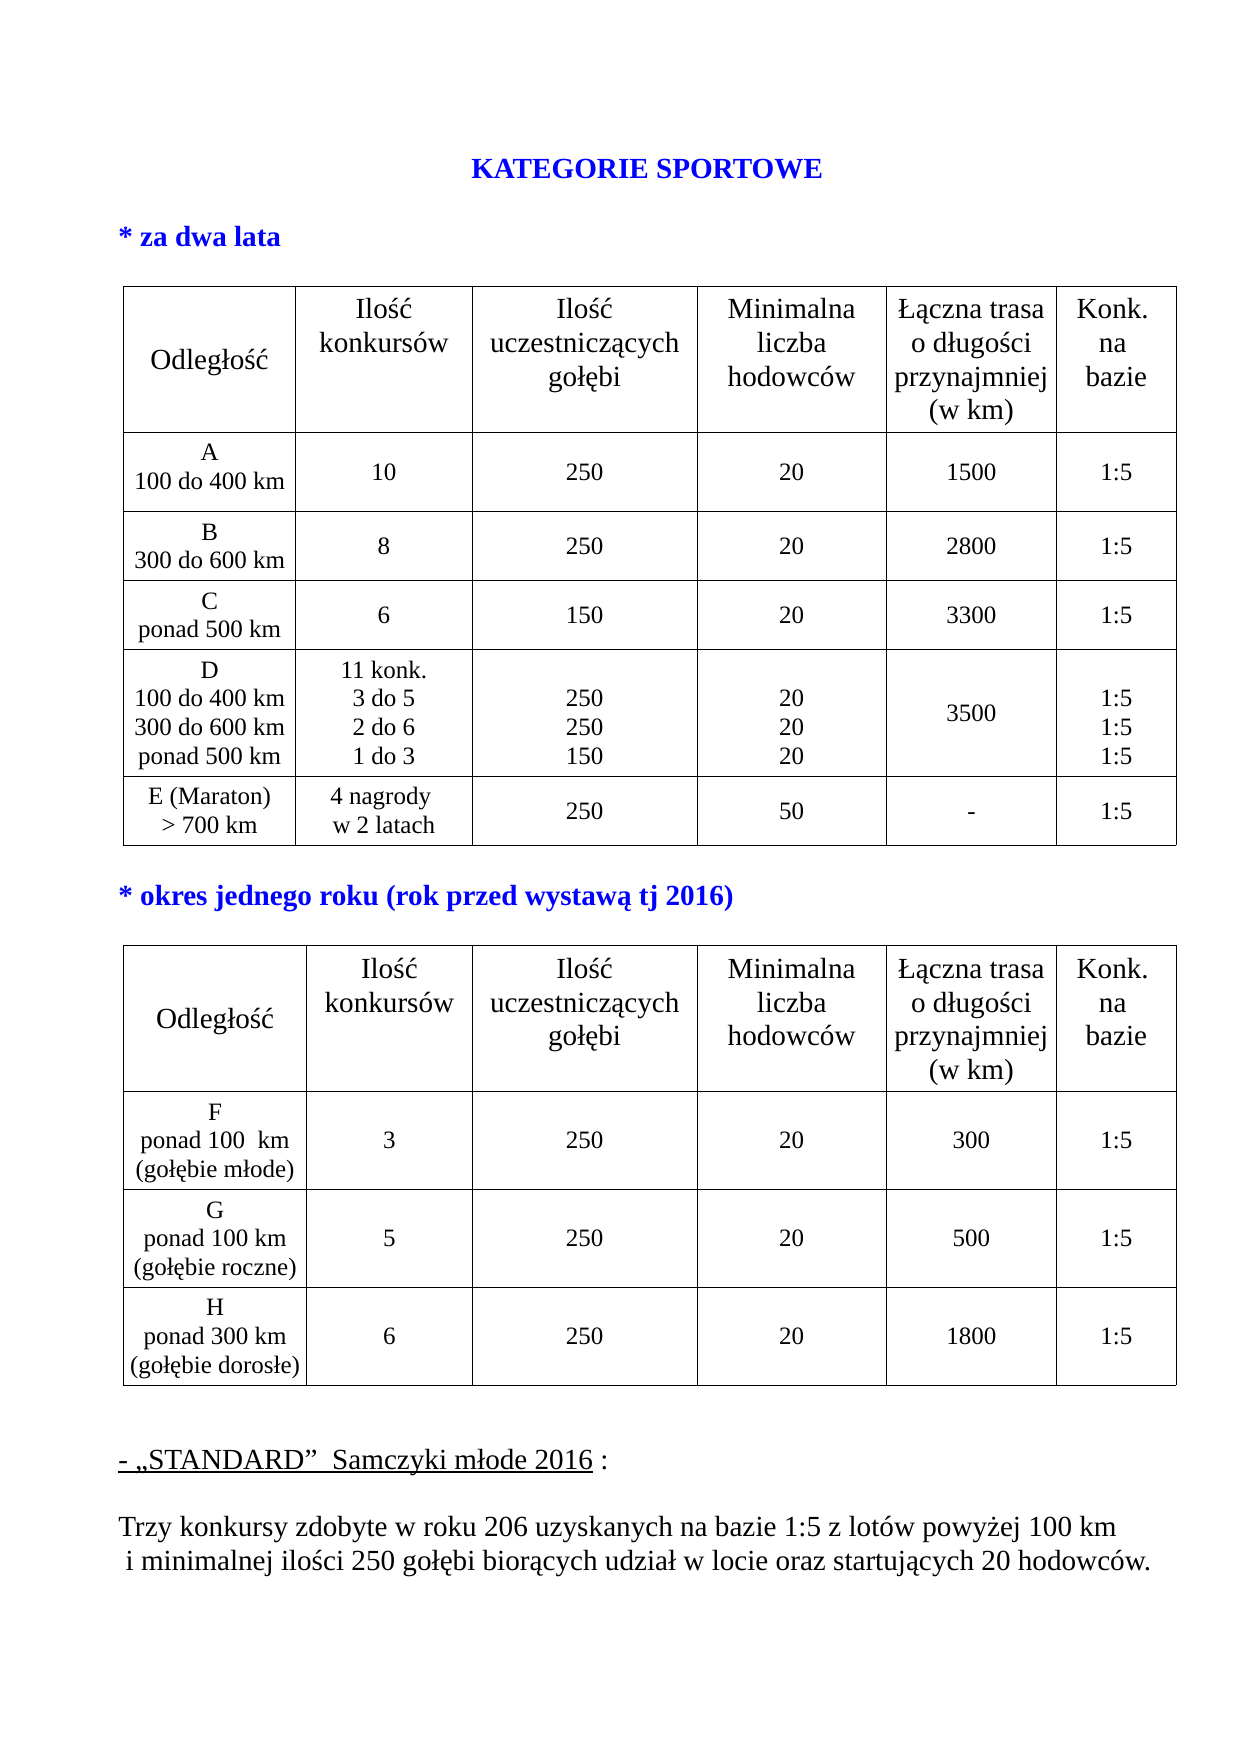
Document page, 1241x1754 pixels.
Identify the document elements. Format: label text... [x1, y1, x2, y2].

table_cell 11 konk. 3 do 5 2 do 6 1 do 3 [296, 650, 472, 776]
table_header Odległość [124, 946, 306, 1091]
table_cell D 100 do 400 km 300 do 600 km ponad 500 km [124, 650, 295, 776]
table_cell 10 [296, 433, 472, 511]
table_header Łączna trasa o długości przynajmniej (w km) [887, 287, 1056, 432]
table_cell 20 [698, 512, 886, 580]
table_header Ilość konkursów [296, 287, 472, 432]
table_cell B 300 do 600 km [124, 512, 295, 580]
table_cell 250 [473, 777, 697, 844]
table_cell 250 [473, 433, 697, 511]
table_cell 1800 [887, 1288, 1056, 1384]
table_cell C ponad 500 km [124, 581, 295, 649]
table_cell G ponad 100 km (gołębie roczne) [124, 1190, 306, 1287]
table_cell 1:5 [1057, 1288, 1176, 1384]
table_cell H ponad 300 km (gołębie dorosłe) [124, 1288, 306, 1384]
table_cell 250 250 150 [473, 650, 697, 776]
table_cell 4 nagrody w 2 latach [296, 777, 472, 844]
text KATEGORIE SPORTOWE [118, 152, 1176, 185]
table_header Ilość uczestniczących gołębi [473, 946, 697, 1091]
table_cell 5 [307, 1190, 472, 1287]
table_header Ilość uczestniczących gołębi [473, 287, 697, 432]
table_cell 500 [887, 1190, 1056, 1287]
table_header Konk. na bazie [1057, 287, 1176, 432]
table_cell 1:5 1:5 1:5 [1057, 650, 1176, 776]
table_header Odległość [124, 287, 295, 432]
table_header Łączna trasa o długości przynajmniej (w km) [887, 946, 1056, 1091]
table_cell A 100 do 400 km [124, 433, 295, 511]
text - „STANDARD” Samczyki młode 2016 : [118, 1442, 1176, 1476]
table_cell 3 [307, 1092, 472, 1189]
table_header Konk. na bazie [1057, 946, 1176, 1091]
table_cell 20 20 20 [698, 650, 886, 776]
table_cell 1:5 [1057, 1190, 1176, 1287]
table_cell 1:5 [1057, 433, 1176, 511]
table_cell 300 [887, 1092, 1056, 1189]
table_cell 2800 [887, 512, 1056, 580]
text * za dwa lata [118, 219, 1176, 252]
table_cell 20 [698, 1092, 886, 1189]
table_cell 50 [698, 777, 886, 844]
table_cell 250 [473, 512, 697, 580]
table_cell 20 [698, 433, 886, 511]
table_header Minimalna liczba hodowców [698, 946, 886, 1091]
text * okres jednego roku (rok przed wystawą tj 2016) [118, 878, 1176, 912]
table_cell 1:5 [1057, 581, 1176, 649]
table_cell F ponad 100 km (gołębie młode) [124, 1092, 306, 1189]
table_cell 6 [296, 581, 472, 649]
table_header Ilość konkursów [307, 946, 472, 1091]
table_cell 250 [473, 1190, 697, 1287]
text i minimalnej ilości 250 gołębi biorących udział w locie oraz startujących 20 hodowców. [118, 1543, 1176, 1576]
table_cell 8 [296, 512, 472, 580]
table_cell 150 [473, 581, 697, 649]
table_cell 1:5 [1057, 777, 1176, 844]
table_cell E (Maraton) > 700 km [124, 777, 295, 844]
table_cell 20 [698, 1190, 886, 1287]
table_cell 250 [473, 1092, 697, 1189]
table_cell - [887, 777, 1056, 844]
table_cell 20 [698, 581, 886, 649]
text Trzy konkursy zdobyte w roku 206 uzyskanych na bazie 1:5 z lotów powyżej 100 km [118, 1509, 1176, 1543]
table_cell 1:5 [1057, 512, 1176, 580]
table_cell 6 [307, 1288, 472, 1384]
table_cell 3300 [887, 581, 1056, 649]
table_cell 1500 [887, 433, 1056, 511]
table_cell 250 [473, 1288, 697, 1384]
table_header Minimalna liczba hodowców [698, 287, 886, 432]
table_cell 3500 [887, 650, 1056, 776]
table_cell 1:5 [1057, 1092, 1176, 1189]
table_cell 20 [698, 1288, 886, 1384]
